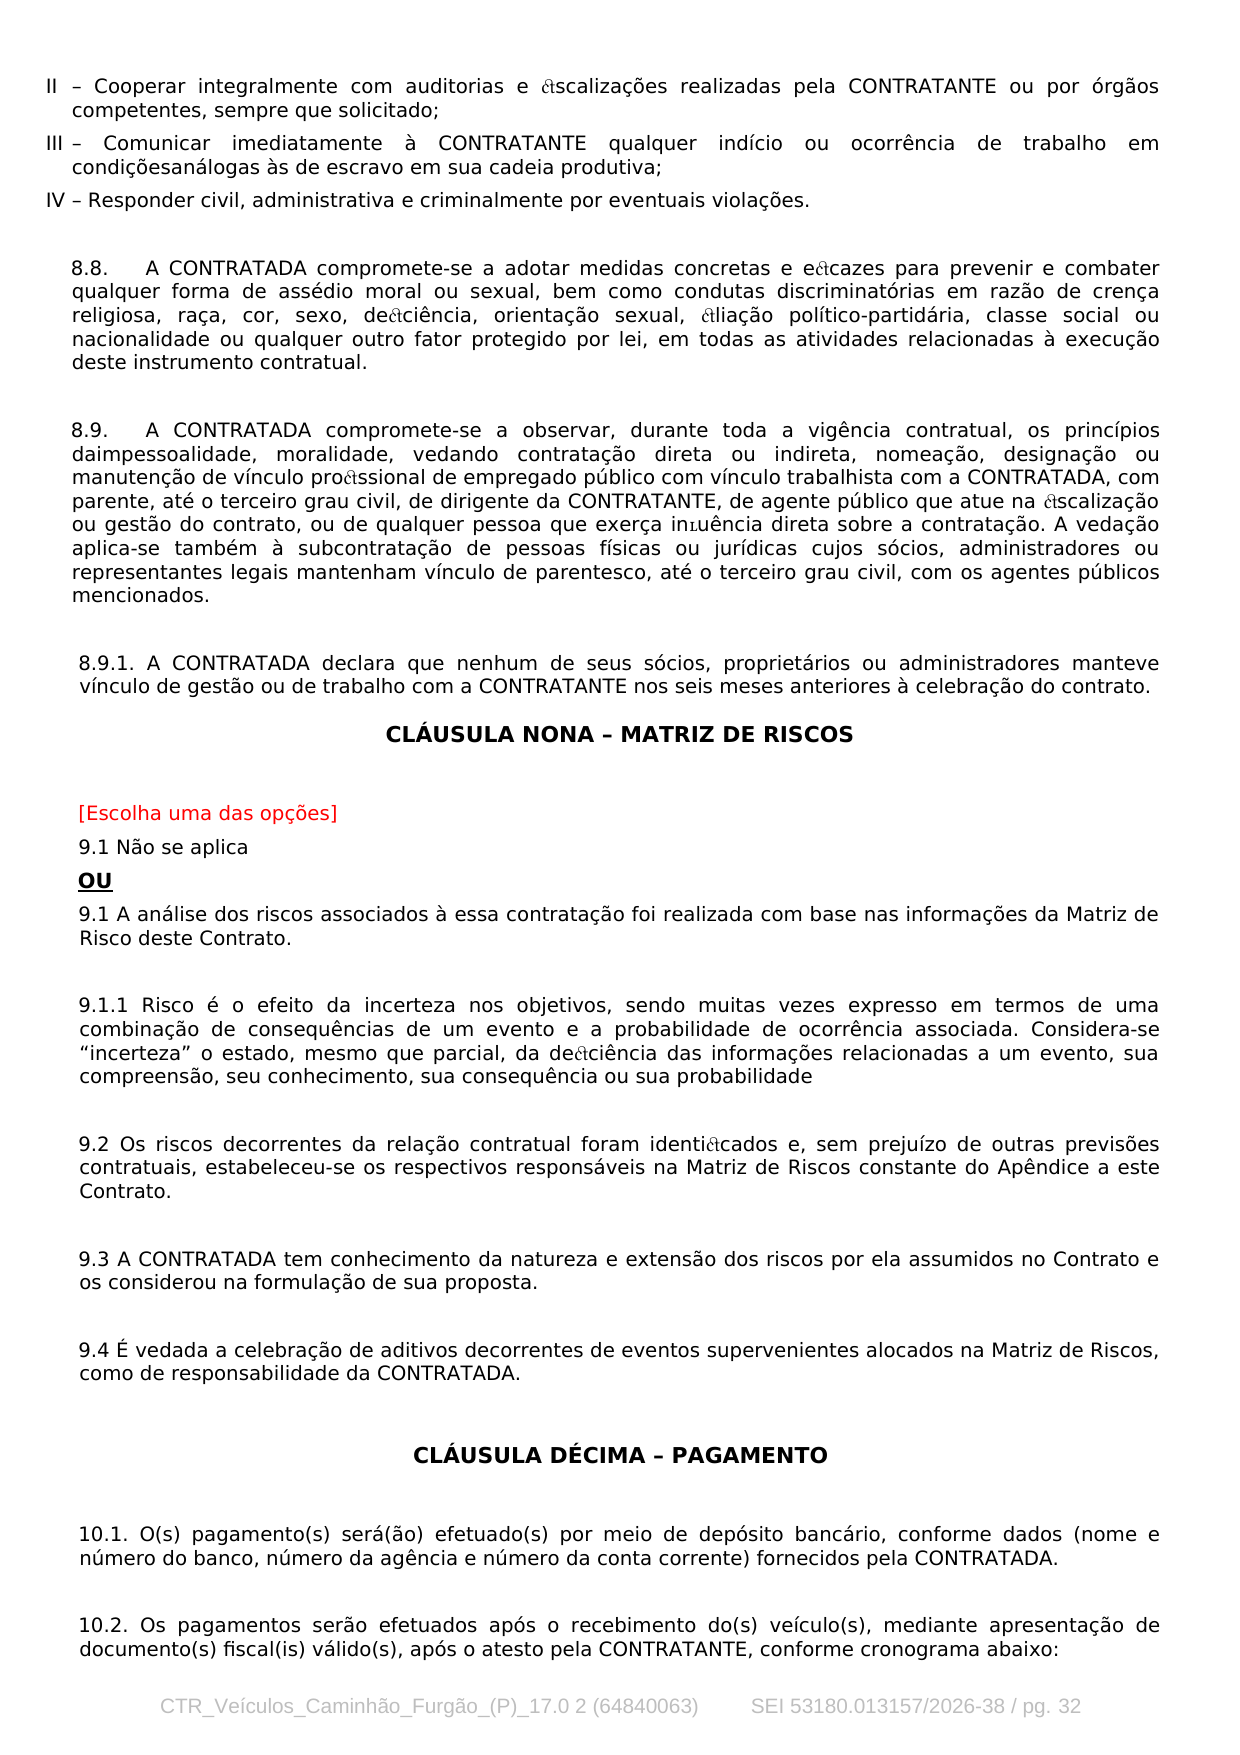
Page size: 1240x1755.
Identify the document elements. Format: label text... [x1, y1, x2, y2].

text 9.3 A CONTRATADA tem conhecimento da natureza e extensão dos riscos por ela assumidos no Contrato e os considerou na formulação de sua proposta. [78, 1248, 1161, 1294]
text 10.1. O(s) pagamento(s) será(ão) efetuado(s) por meio de depósito bancário, conforme dados (nome e número do banco, número da agência e número da conta corrente) fornecidos pela CONTRATADA. [78, 1523, 1161, 1570]
text 10.2. Os pagamentos serão efetuados após o recebimento do(s) veículo(s), mediante apresentação de documento(s) fiscal(is) válido(s), após o atesto pela CONTRATANTE, conforme cronograma abaixo: [78, 1614, 1161, 1661]
list A CONTRATADA compromete-se a adotar medidas concretas e ecazes para prevenir e combater qualquer forma de assédio moral ou sexual, bem como condutas discriminatórias em razão de crença religiosa, raça, cor, sexo, deciência, orientação sexual, liação político-partidária, classe social ou nacionalidade ou qualquer outro fator protegido por lei, em todas as atividades relacionadas à execução deste instrumento contratual. [71, 257, 1161, 374]
text 9.1 A análise dos riscos associados à essa contratação foi realizada com base nas informações da Matriz de Risco deste Contrato. [78, 903, 1161, 950]
text 9.1.1 Risco é o efeito da incerteza nos objetivos, sendo muitas vezes expresso em termos de uma combinação de consequências de um evento e a probabilidade de ocorrência associada. Considera-se “incerteza” o estado, mesmo que parcial, da deciência das informações relacionadas a um evento, sua compreensão, seu conhecimento, sua consequência ou sua probabilidade [78, 994, 1161, 1088]
text 9.1 Não se aplica [78, 836, 1161, 859]
text 9.4 É vedada a celebração de aditivos decorrentes de eventos supervenientes alocados na Matriz de Riscos, como de responsabilidade da CONTRATADA. [78, 1339, 1161, 1385]
subtitle CLÁUSULA DÉCIMA – PAGAMENTO [73, 1443, 1168, 1469]
subtitle CLÁUSULA NONA – MATRIZ DE RISCOS [73, 722, 1166, 748]
list – Responder civil, administrativa e criminalmente por eventuais violações. [46, 189, 1161, 212]
list A CONTRATADA compromete-se a observar, durante toda a vigência contratual, os princípios daimpessoalidade, moralidade, vedando contratação direta ou indireta, nomeação, designação ou manutenção de vínculo prossional de empregado público com vínculo trabalhista com a CONTRATADA, com parente, até o terceiro grau civil, de dirigente da CONTRATANTE, de agente público que atue na scalização ou gestão do contrato, ou de qualquer pessoa que exerça inuência direta sobre a contratação. A vedação aplica-se também à subcontratação de pessoas físicas ou jurídicas cujos sócios, administradores ou representantes legais mantenham vínculo de parentesco, até o terceiro grau civil, com os agentes públicos mencionados. [71, 419, 1161, 607]
text [Escolha uma das opções] [78, 802, 1168, 825]
list – Comunicar imediatamente à CONTRATANTE qualquer indício ou ocorrência de trabalho em condiçõesanálogas às de escravo em sua cadeia produtiva; [46, 132, 1161, 179]
text 9.2 Os riscos decorrentes da relação contratual foram identicados e, sem prejuízo de outras previsões contratuais, estabeleceu-se os respectivos responsáveis na Matriz de Riscos constante do Apêndice a este Contrato. [78, 1133, 1161, 1203]
subtitle OU [78, 869, 1168, 894]
list – Cooperar integralmente com auditorias e scalizações realizadas pela CONTRATANTE ou por órgãos competentes, sempre que solicitado; [46, 75, 1161, 122]
text 8.9.1. A CONTRATADA declara que nenhum de seus sócios, proprietários ou administradores manteve vínculo de gestão ou de trabalho com a CONTRATANTE nos seis meses anteriores à celebração do contrato. [78, 652, 1161, 699]
